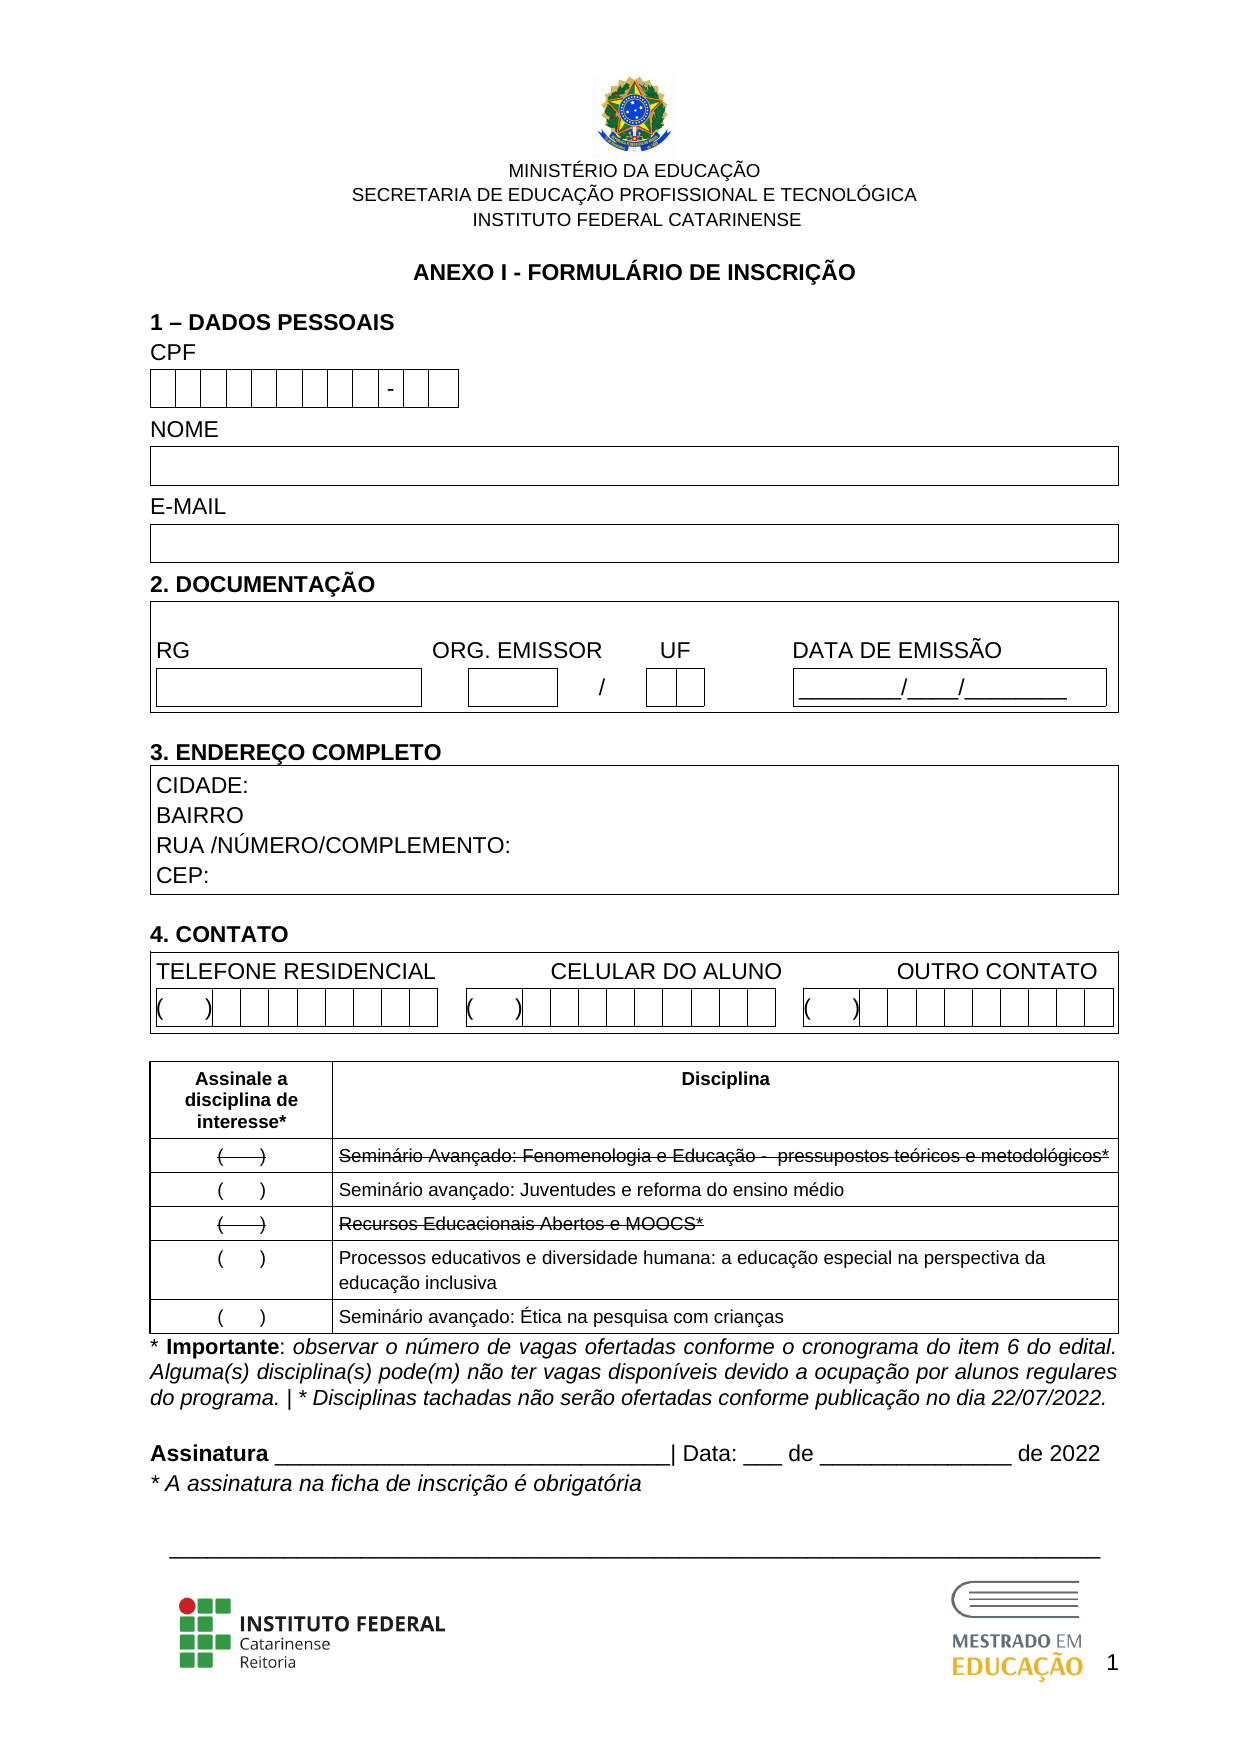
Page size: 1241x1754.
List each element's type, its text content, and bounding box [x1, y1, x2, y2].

table_header [151, 370, 175, 407]
table_header [298, 989, 325, 1026]
table_header [328, 370, 352, 407]
table_header [227, 370, 251, 407]
table_header [354, 989, 381, 1026]
text 1 – DADOS PESSOAIS [150, 308, 1119, 335]
text 2. DOCUMENTAÇÃO [150, 571, 1119, 597]
table_header [213, 989, 240, 1026]
table_header [241, 989, 268, 1026]
table_cell ( ) [151, 1241, 332, 1299]
picture [594, 75, 675, 156]
text NOME [150, 416, 1119, 442]
table_header [1029, 989, 1056, 1026]
text * Importante: observar o número de vagas ofertadas conforme o cronograma do item 6 do edital. Alguma(s) disciplina(s) pode(m) não ter vagas disponíveis devido a ocupação por alunos regulares do programa. | * Disciplinas tachadas não serão ofertadas conforme publicação no dia 22/07/2022. [150, 1334, 1119, 1409]
table_header [635, 989, 662, 1026]
table_header [151, 525, 1118, 562]
table_header - [379, 370, 403, 407]
table_cell ( ) [151, 1207, 332, 1240]
table_header [326, 989, 353, 1026]
table_header [277, 370, 302, 407]
table_header [1001, 989, 1028, 1026]
table_header [410, 989, 437, 1026]
table_header [973, 989, 1000, 1026]
table_header ) [494, 989, 522, 1026]
table_cell Seminário Avançado: Fenomenologia e Educação - pressupostos teóricos e metodológicos* [333, 1139, 1118, 1172]
table_header [705, 668, 793, 706]
table_header ( [804, 989, 831, 1026]
table_cell Processos educativos e diversidade humana: a educação especial na perspectiva da educação inclusiva [333, 1241, 1118, 1299]
table_header / [558, 668, 646, 706]
table_header [429, 370, 458, 407]
table_header [269, 989, 297, 1026]
table_header ( [157, 989, 184, 1026]
table_cell Recursos Educacionais Abertos e MOOCS* [333, 1207, 1118, 1240]
table_header [860, 989, 887, 1026]
table_header [438, 988, 466, 1026]
table_header Assinale a disciplina de interesse* [151, 1062, 332, 1138]
table_header TELEFONE RESIDENCIAL CELULAR DO ALUNO OUTRO CONTATO [151, 953, 1118, 1033]
table_header [157, 669, 421, 706]
text ANEXO I - FORMULÁRIO DE INSCRIÇÃO [150, 258, 1119, 285]
table_header [1057, 989, 1084, 1026]
table_header ( [467, 989, 494, 1026]
table_cell ( ) [151, 1300, 332, 1333]
table_cell ( ) [151, 1173, 332, 1206]
table_header [607, 989, 634, 1026]
table_header [382, 989, 409, 1026]
table_cell Seminário avançado: Juventudes e reforma do ensino médio [333, 1173, 1118, 1206]
table_header [151, 447, 1118, 484]
table_header [677, 669, 704, 706]
table_header [303, 370, 327, 407]
table_header [404, 370, 428, 407]
table_header [176, 370, 200, 407]
table_header [353, 370, 378, 407]
text * A assinatura na ficha de inscrição é obrigatória [150, 1470, 1119, 1496]
table_header [692, 989, 719, 1026]
table_header ________/____/________ [794, 669, 1106, 706]
table_header CIDADE: BAIRRO RUA /NÚMERO/COMPLEMENTO: CEP: [151, 766, 1118, 894]
table_header [663, 989, 691, 1026]
table_header [579, 989, 606, 1026]
table_header [201, 370, 226, 407]
table_cell ( ) [151, 1139, 332, 1172]
picture [942, 1575, 1090, 1684]
table_header Disciplina [333, 1062, 1118, 1138]
table_header ) [831, 989, 859, 1026]
table_header [252, 370, 276, 407]
text CPF [150, 339, 1119, 365]
table_cell Seminário avançado: Ética na pesquisa com crianças [333, 1300, 1118, 1333]
table_header [917, 989, 944, 1026]
table_header [1085, 989, 1113, 1026]
table_header [776, 988, 803, 1026]
table_header [523, 989, 550, 1026]
table_header [551, 989, 578, 1026]
text E-MAIL [150, 493, 1119, 520]
table_header [888, 989, 916, 1026]
table_header RG ORG. EMISSOR UF DATA DE EMISSÃO [151, 602, 1118, 712]
table_header [647, 669, 676, 706]
table_header [748, 989, 775, 1026]
table_header [720, 989, 747, 1026]
table_header [469, 669, 557, 706]
text Assinatura _______________________________| Data: ___ de _______________ de 2022 [150, 1440, 1119, 1466]
text 4. CONTATO [150, 921, 1119, 948]
text 3. ENDEREÇO COMPLETO [150, 739, 1119, 765]
table_header [945, 989, 972, 1026]
picture [162, 1582, 462, 1682]
table_header [422, 668, 468, 706]
table_header ) [184, 989, 212, 1026]
